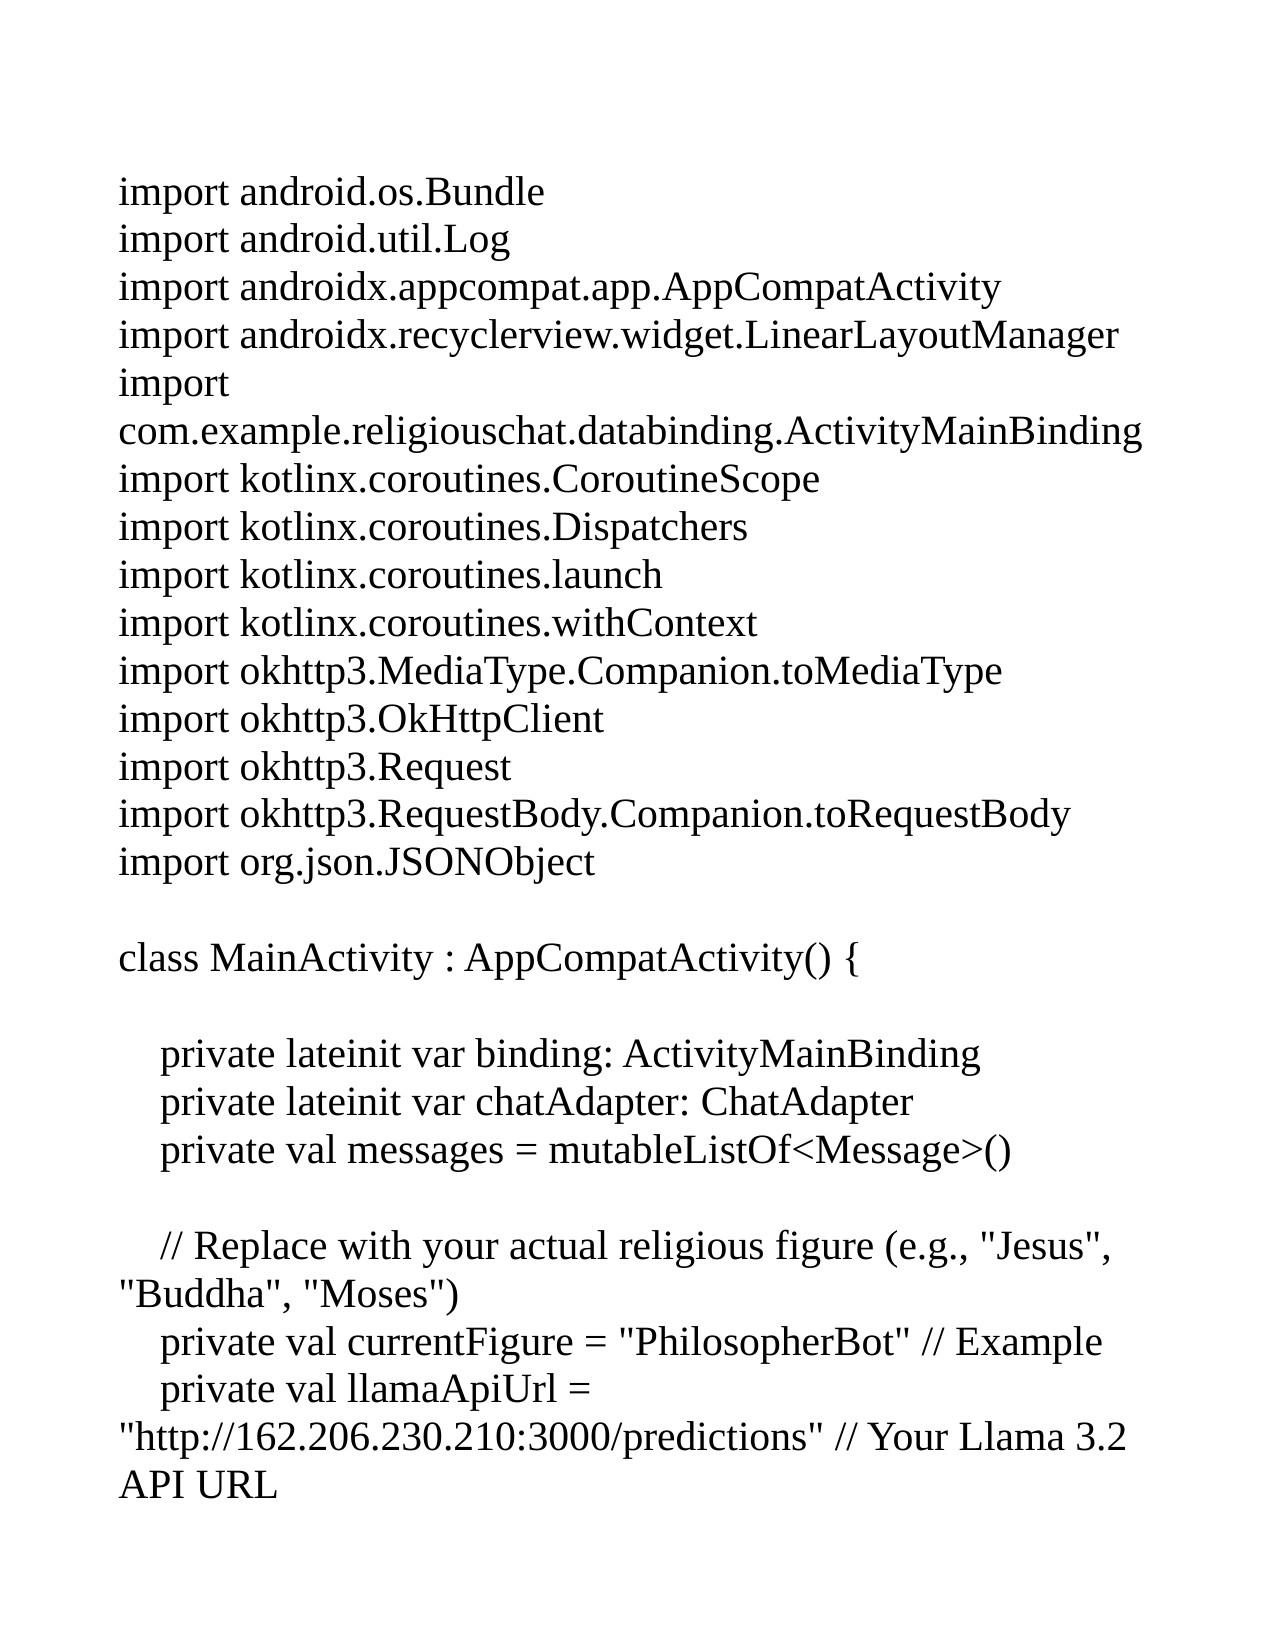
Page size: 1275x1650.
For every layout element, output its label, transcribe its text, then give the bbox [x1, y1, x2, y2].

text import kotlinx.coroutines.Dispatchers [118, 501, 1157, 549]
text import android.os.Bundle [118, 166, 1157, 214]
text private lateinit var binding: ActivityMainBinding [118, 1028, 1157, 1076]
text import okhttp3.RequestBody.Companion.toRequestBody [118, 789, 1157, 837]
text private val messages = mutableListOf<Message>() [118, 1124, 1157, 1172]
text import androidx.appcompat.app.AppCompatActivity [118, 262, 1157, 310]
text import android.util.Log [118, 214, 1157, 262]
text private val llamaApiUrl = "http://162.206.230.210:3000/predictions" // Your Llama 3.2 API URL [118, 1364, 1157, 1508]
text import okhttp3.OkHttpClient [118, 693, 1157, 741]
text import org.json.JSONObject [118, 837, 1157, 885]
text import com.example.religiouschat.databinding.ActivityMainBinding [118, 358, 1157, 453]
text class MainActivity : AppCompatActivity() { [118, 933, 1157, 981]
text private lateinit var chatAdapter: ChatAdapter [118, 1076, 1157, 1124]
text import kotlinx.coroutines.CoroutineScope [118, 453, 1157, 501]
text import kotlinx.coroutines.launch [118, 549, 1157, 597]
text // Replace with your actual religious figure (e.g., "Jesus", "Buddha", "Moses") [118, 1220, 1157, 1316]
text import androidx.recyclerview.widget.LinearLayoutManager [118, 310, 1157, 358]
text import kotlinx.coroutines.withContext [118, 597, 1157, 645]
text import okhttp3.Request [118, 741, 1157, 789]
text import okhttp3.MediaType.Companion.toMediaType [118, 645, 1157, 693]
text private val currentFigure = "PhilosopherBot" // Example [118, 1316, 1157, 1364]
